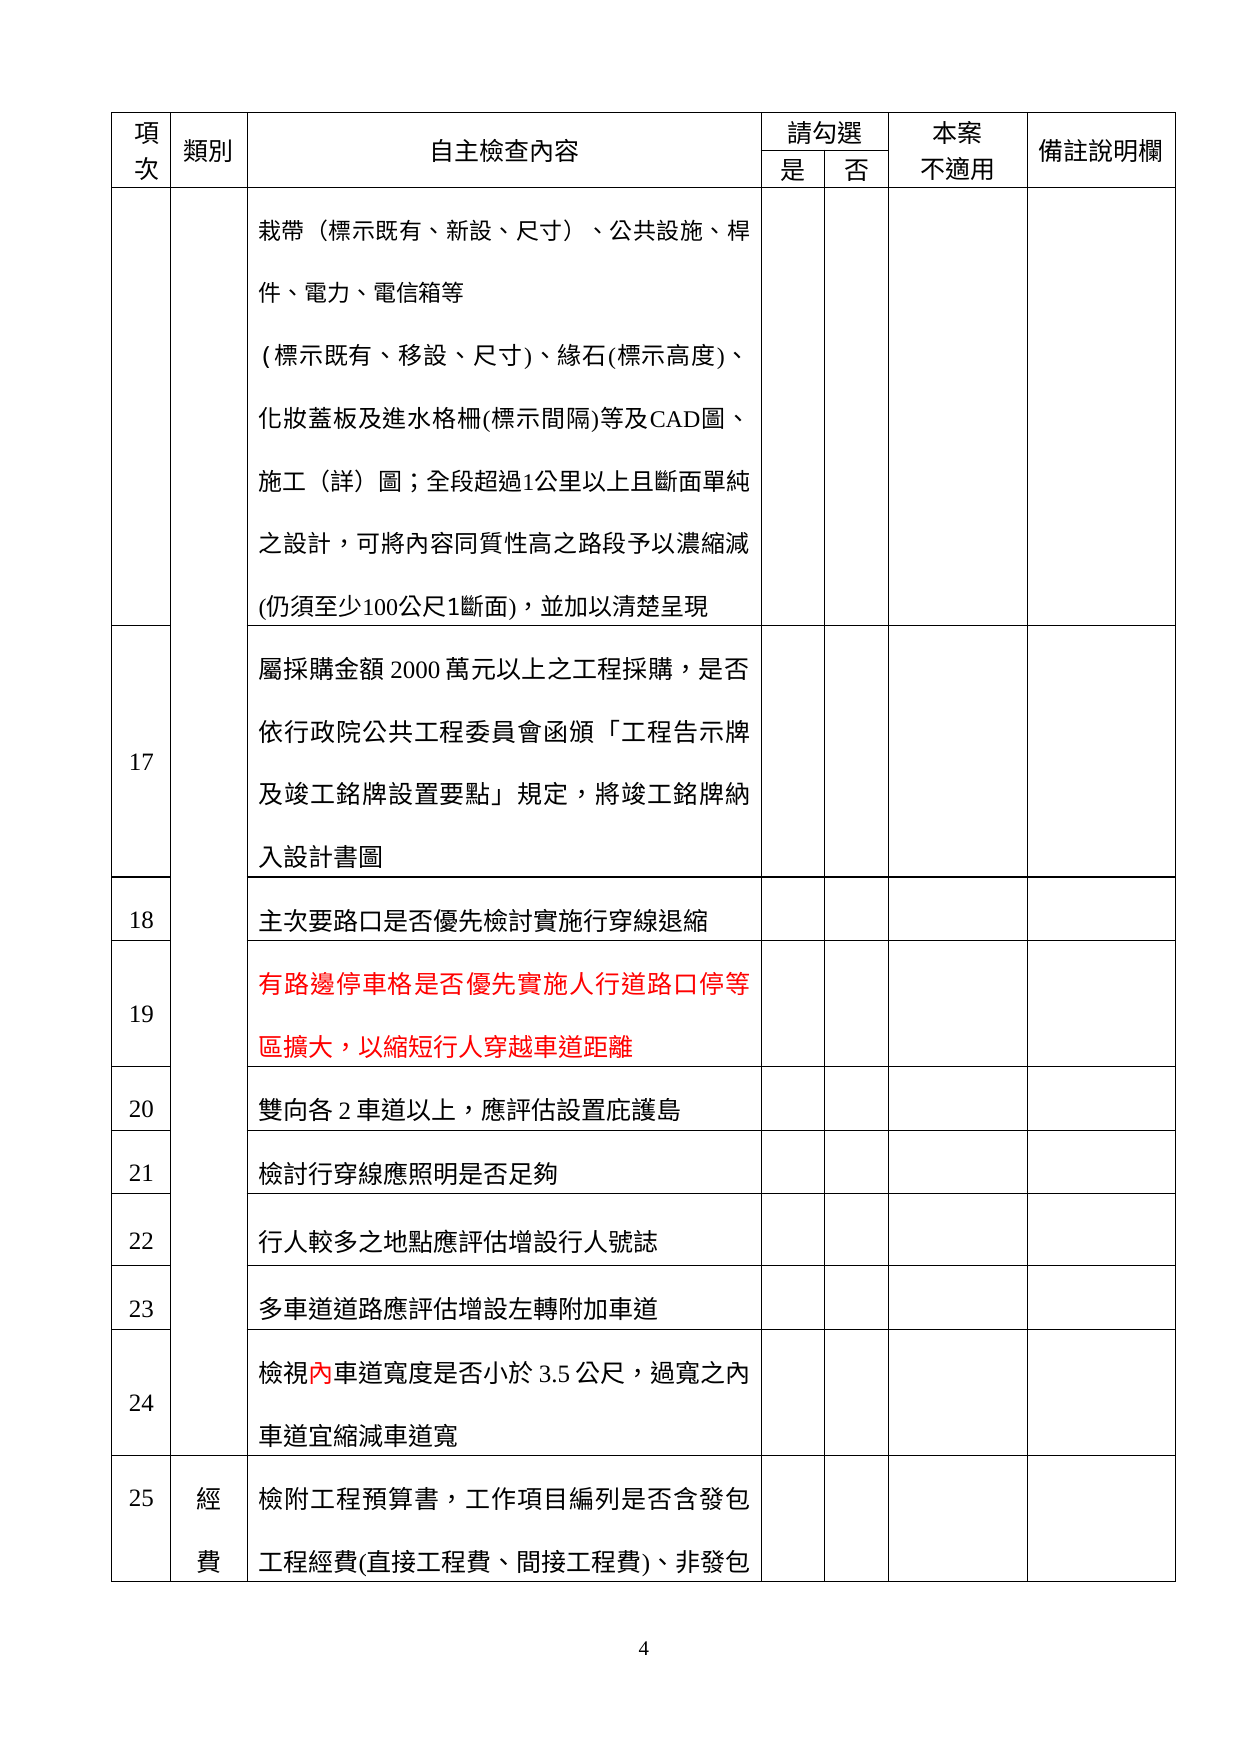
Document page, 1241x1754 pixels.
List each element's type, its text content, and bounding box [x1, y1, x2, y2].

table_cell [762, 878, 824, 940]
table_cell [762, 626, 824, 876]
table_cell [825, 188, 888, 625]
table_cell [1028, 188, 1175, 625]
table_cell 主次要路口是否優先檢討實施行穿線退縮 [248, 878, 761, 940]
table_cell [889, 1456, 1027, 1581]
table_cell [889, 188, 1027, 625]
table_cell [762, 1194, 824, 1265]
table_cell 17 [112, 626, 170, 876]
table_cell [889, 1266, 1027, 1329]
table_cell [889, 1131, 1027, 1193]
table_cell [762, 1456, 824, 1581]
table_cell [1028, 1194, 1175, 1265]
table_cell [889, 1330, 1027, 1455]
table_cell [825, 941, 888, 1066]
table_cell [1028, 1330, 1175, 1455]
table_cell 檢附工程預算書，工作項目編列是否含發包工程經費(直接工程費、間接工程費)、非發包 [248, 1456, 761, 1581]
table_header 本案 不適用 [889, 113, 1027, 187]
table_header 請勾選 [762, 113, 888, 149]
table_cell [762, 188, 824, 625]
table_cell [825, 1194, 888, 1265]
table_cell [762, 1266, 824, 1329]
table_cell [762, 1330, 824, 1455]
table_cell 多車道道路應評估增設左轉附加車道 [248, 1266, 761, 1329]
table_cell [1028, 1131, 1175, 1193]
table_cell [171, 188, 247, 1455]
table_cell 23 [112, 1266, 170, 1329]
table_cell 經 費 [171, 1456, 247, 1581]
table_cell [825, 1131, 888, 1193]
table_header 項次 [112, 113, 170, 187]
table_cell [889, 1067, 1027, 1129]
table_cell 21 [112, 1131, 170, 1193]
table_cell 檢視內車道寬度是否小於3.5公尺，過寬之內車道宜縮減車道寬 [248, 1330, 761, 1455]
table_cell [889, 626, 1027, 876]
table_header 類別 [171, 113, 247, 187]
table_cell [1028, 878, 1175, 940]
table_cell [825, 1266, 888, 1329]
table_cell 檢討行穿線應照明是否足夠 [248, 1131, 761, 1193]
table_cell 否 [825, 151, 888, 187]
table_cell [889, 1194, 1027, 1265]
table_cell 22 [112, 1194, 170, 1265]
table_cell [1028, 1266, 1175, 1329]
table_cell 25 [112, 1456, 170, 1581]
table_cell 有路邊停車格是否優先實施人行道路口停等區擴大，以縮短行人穿越車道距離 [248, 941, 761, 1066]
table_cell [889, 941, 1027, 1066]
table_cell [825, 878, 888, 940]
table_cell [762, 1131, 824, 1193]
table_header 自主檢查內容 [248, 113, 761, 187]
table_cell [1028, 1067, 1175, 1129]
table_cell [1028, 1456, 1175, 1581]
table_cell 是 [762, 151, 824, 187]
table_cell [825, 1330, 888, 1455]
table_cell 屬採購金額2000萬元以上之工程採購，是否依行政院公共工程委員會函頒「工程告示牌及竣工銘牌設置要點」規定，將竣工銘牌納入設計書圖 [248, 626, 761, 876]
table_cell [889, 878, 1027, 940]
table_cell [112, 188, 170, 625]
table_cell [1028, 941, 1175, 1066]
table_cell [825, 1456, 888, 1581]
table_cell 雙向各2車道以上，應評估設置庇護島 [248, 1067, 761, 1129]
table_cell 18 [112, 878, 170, 940]
table_cell 20 [112, 1067, 170, 1129]
table_cell [825, 626, 888, 876]
table_cell [825, 1067, 888, 1129]
table_cell 24 [112, 1330, 170, 1455]
table_cell 19 [112, 941, 170, 1066]
table_cell 栽帶（標示既有、新設、尺寸）、公共設施、桿件、電力、電信箱等 (標示既有、移設、尺寸)、緣石(標示高度)、化妝蓋板及進水格柵(標示間隔)等及CAD圖、施工（詳）圖；全段超過1公里以上且斷面單純之設計，可將內容同質性高之路段予以濃縮減(仍須至少100公尺1斷面)，並加以清楚呈現 [248, 188, 761, 625]
table_cell 行人較多之地點應評估增設行人號誌 [248, 1194, 761, 1265]
table_cell [762, 1067, 824, 1129]
table_header 備註說明欄 [1028, 113, 1175, 187]
table_cell [1028, 626, 1175, 876]
table_cell [762, 941, 824, 1066]
